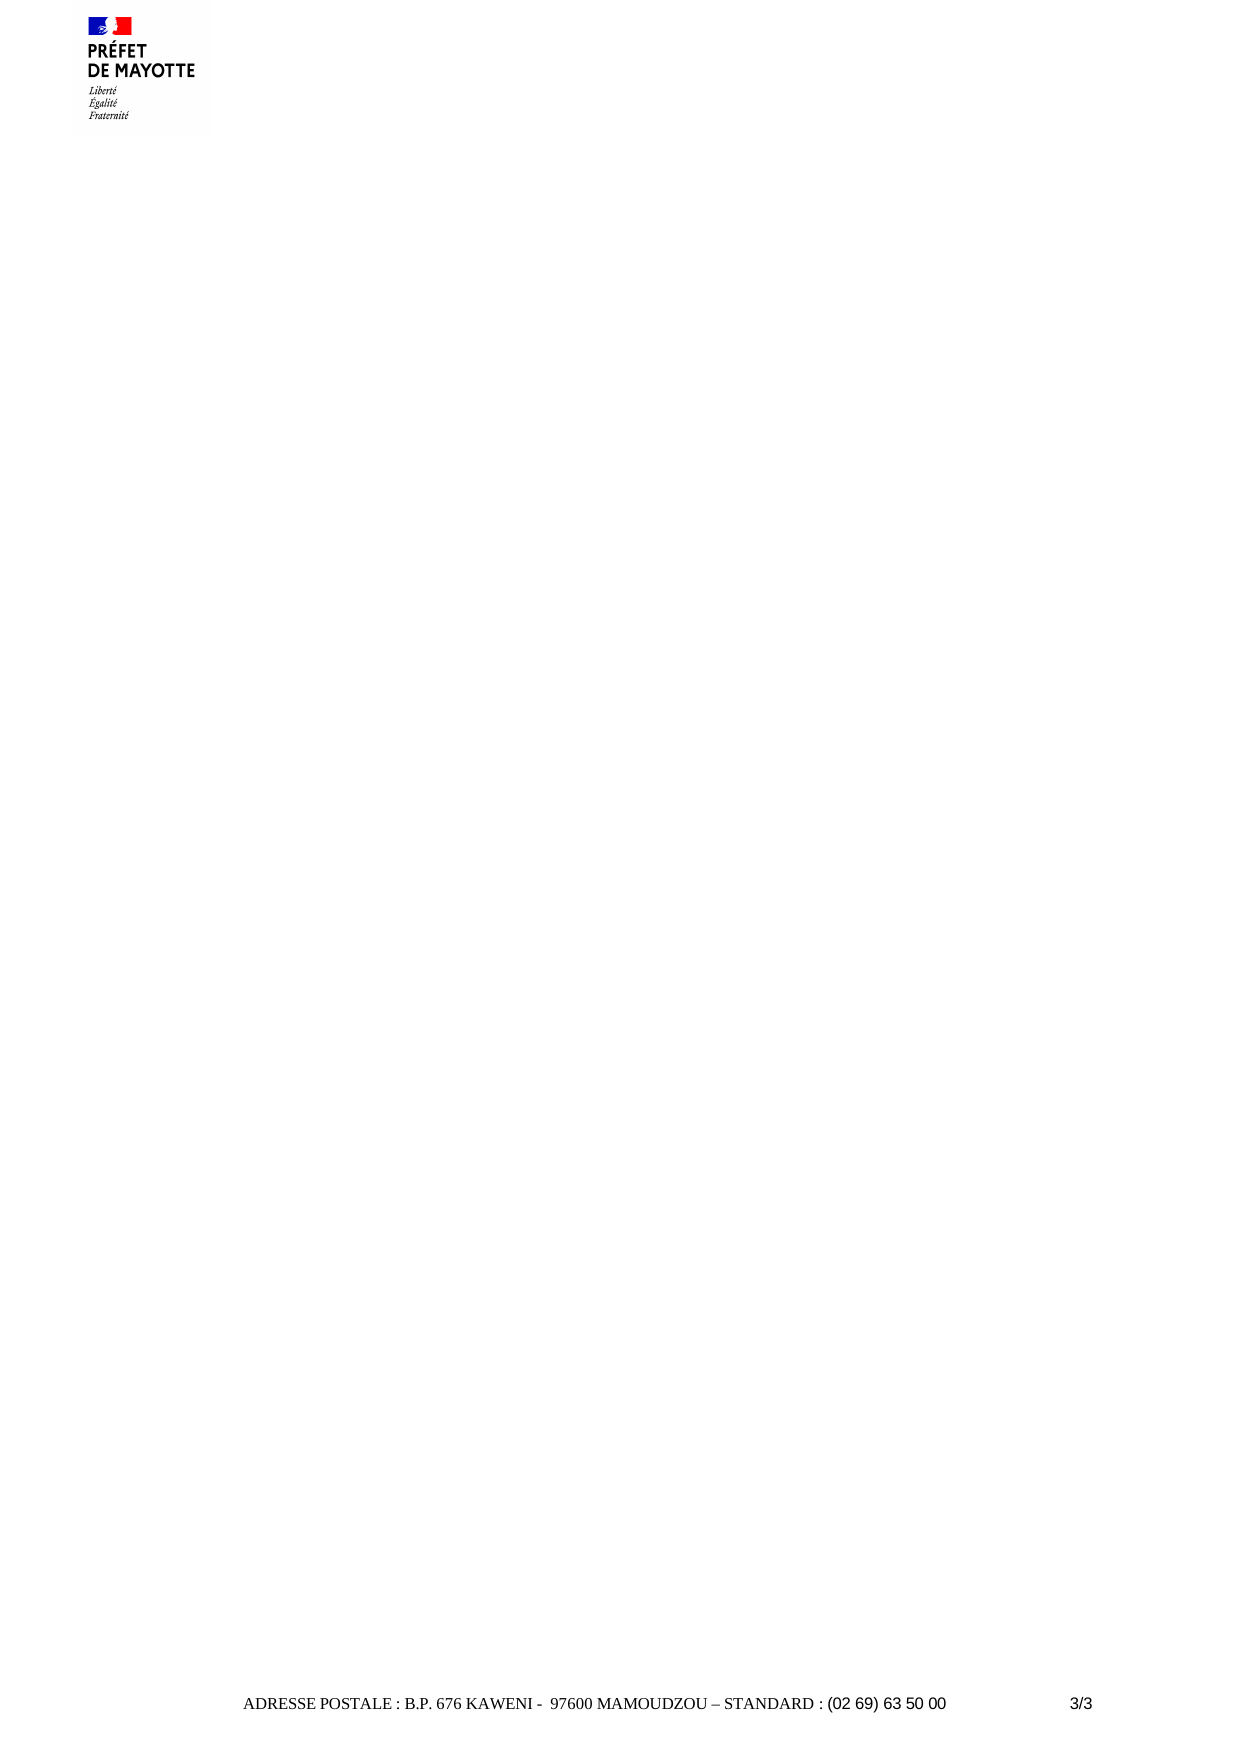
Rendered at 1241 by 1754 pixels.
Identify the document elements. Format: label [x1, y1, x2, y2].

picture [73, 0, 210, 137]
